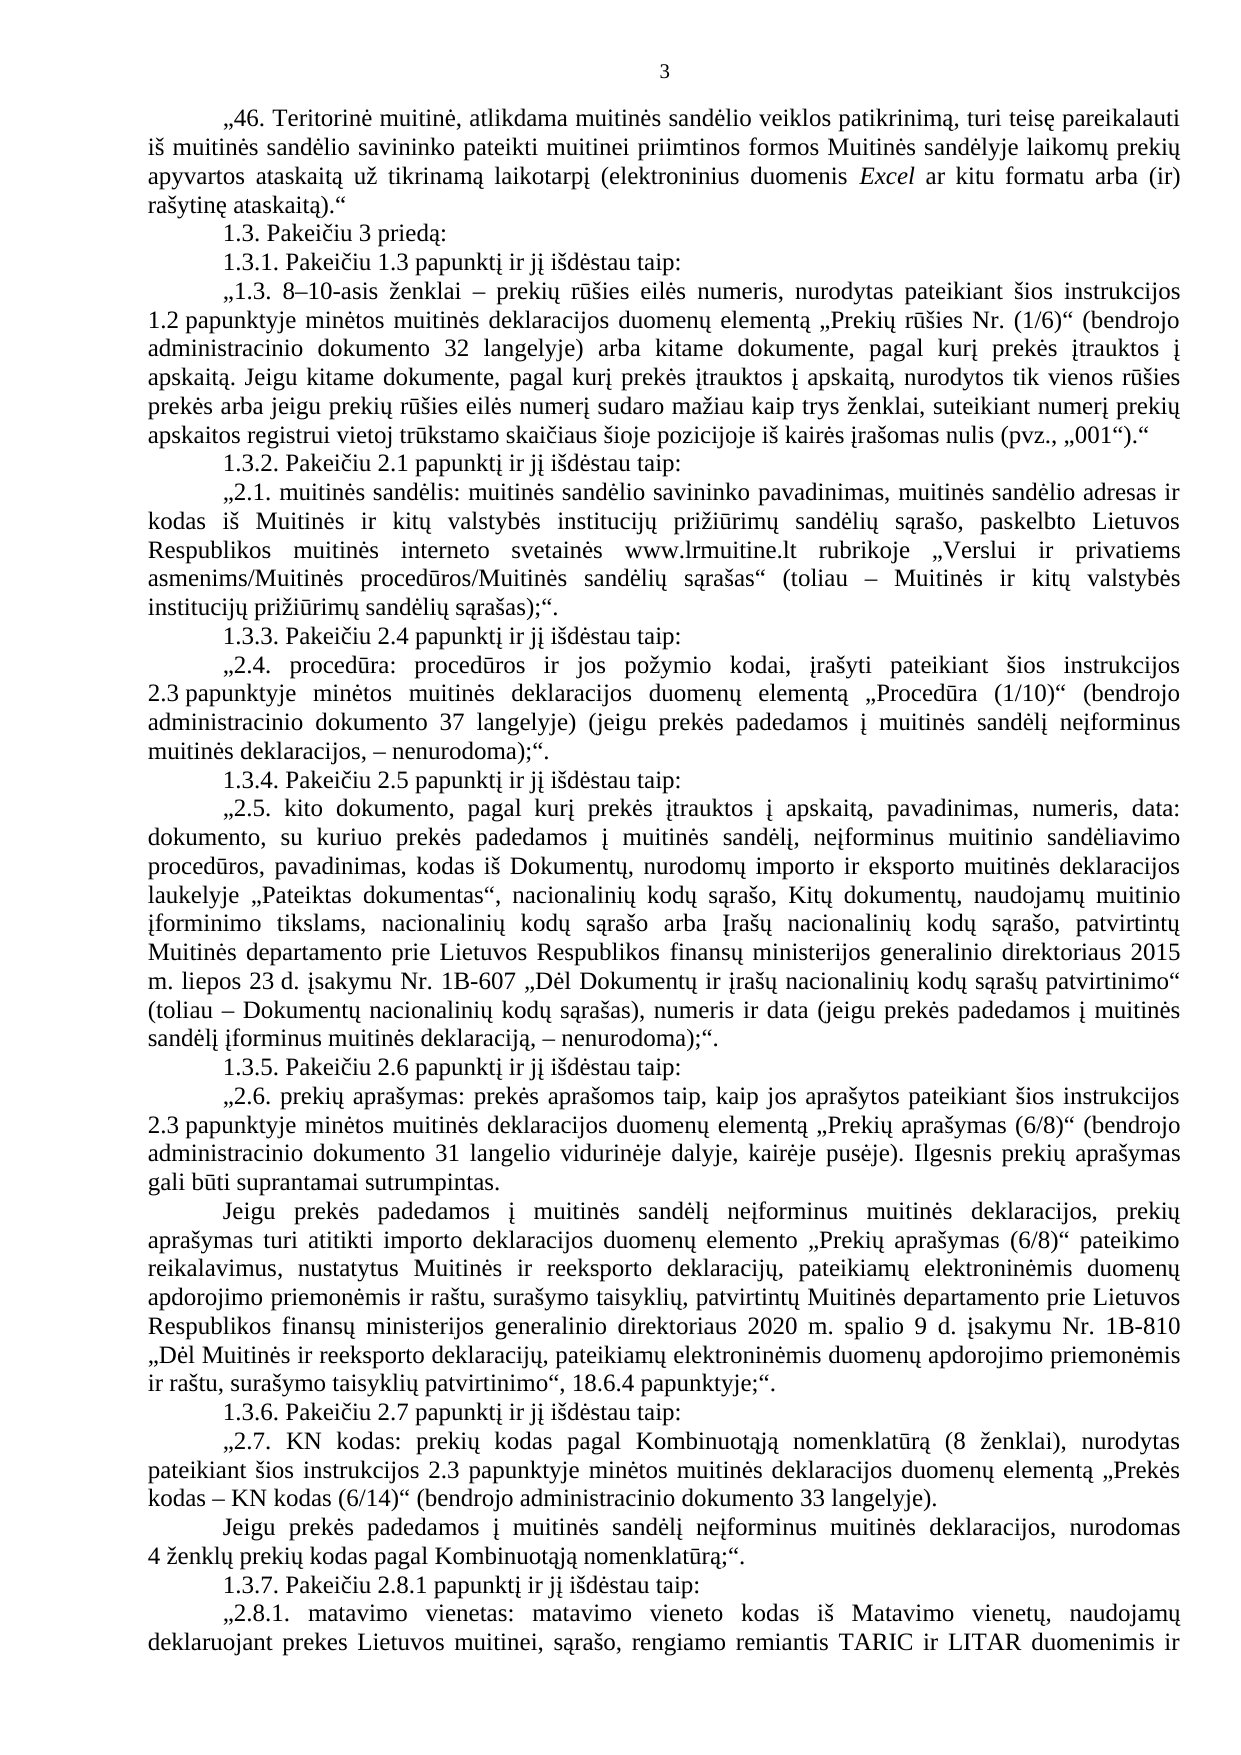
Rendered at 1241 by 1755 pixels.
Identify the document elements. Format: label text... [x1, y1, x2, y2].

text Jeigu prekės padedamos į muitinės sandėlį neįforminus muitinės deklaracijos, prekių aprašymas turi atitikti importo deklaracijos duomenų elemento „Prekių aprašymas (6/8)“ pateikimo reikalavimus, nustatytus Muitinės ir reeksporto deklaracijų, pateikiamų elektroninėmis duomenų apdorojimo priemonėmis ir raštu, surašymo taisyklių, patvirtintų Muitinės departamento prie Lietuvos Respublikos finansų ministerijos generalinio direktoriaus 2020 m. spalio 9 d. įsakymu Nr. 1B-810 „Dėl Muitinės ir reeksporto deklaracijų, pateikiamų elektroninėmis duomenų apdorojimo priemonėmis ir raštu, surašymo taisyklių patvirtinimo“, 18.6.4 papunktyje;“. [148, 1196, 1181, 1397]
text 1.3.5. Pakeičiu 2.6 papunktį ir jį išdėstau taip: [148, 1052, 1181, 1081]
text Jeigu prekės padedamos į muitinės sandėlį neįforminus muitinės deklaracijos, nurodomas 4 ženklų prekių kodas pagal Kombinuotąją nomenklatūrą;“. [148, 1512, 1181, 1570]
text 1.3.6. Pakeičiu 2.7 papunktį ir jį išdėstau taip: [148, 1397, 1181, 1426]
text 1.3. Pakeičiu 3 priedą: [148, 218, 1181, 247]
text 1.3.1. Pakeičiu 1.3 papunktį ir jį išdėstau taip: [148, 247, 1181, 276]
text „2.7. KN kodas: prekių kodas pagal Kombinuotąją nomenklatūrą (8 ženklai), nurodytas pateikiant šios instrukcijos 2.3 papunktyje minėtos muitinės deklaracijos duomenų elementą „Prekės kodas – KN kodas (6/14)“ (bendrojo administracinio dokumento 33 langelyje). [148, 1426, 1181, 1512]
text 1.3.2. Pakeičiu 2.1 papunktį ir jį išdėstau taip: [148, 448, 1181, 477]
text „1.3. 8–10-asis ženklai – prekių rūšies eilės numeris, nurodytas pateikiant šios instrukcijos 1.2 papunktyje minėtos muitinės deklaracijos duomenų elementą „Prekių rūšies Nr. (1/6)“ (bendrojo administracinio dokumento 32 langelyje) arba kitame dokumente, pagal kurį prekės įtrauktos į apskaitą. Jeigu kitame dokumente, pagal kurį prekės įtrauktos į apskaitą, nurodytos tik vienos rūšies prekės arba jeigu prekių rūšies eilės numerį sudaro mažiau kaip trys ženklai, suteikiant numerį prekių apskaitos registrui vietoj trūkstamo skaičiaus šioje pozicijoje iš kairės įrašomas nulis (pvz., „001“).“ [148, 276, 1181, 448]
text 1.3.7. Pakeičiu 2.8.1 papunktį ir jį išdėstau taip: [148, 1570, 1181, 1598]
text „2.4. procedūra: procedūros ir jos požymio kodai, įrašyti pateikiant šios instrukcijos 2.3 papunktyje minėtos muitinės deklaracijos duomenų elementą „Procedūra (1/10)“ (bendrojo administracinio dokumento 37 langelyje) (jeigu prekės padedamos į muitinės sandėlį neįforminus muitinės deklaracijos, – nenurodoma);“. [148, 650, 1181, 765]
text „2.6. prekių aprašymas: prekės aprašomos taip, kaip jos aprašytos pateikiant šios instrukcijos 2.3 papunktyje minėtos muitinės deklaracijos duomenų elementą „Prekių aprašymas (6/8)“ (bendrojo administracinio dokumento 31 langelio vidurinėje dalyje, kairėje pusėje). Ilgesnis prekių aprašymas gali būti suprantamai sutrumpintas. [148, 1081, 1181, 1196]
text „2.8.1. matavimo vienetas: matavimo vieneto kodas iš Matavimo vienetų, naudojamų deklaruojant prekes Lietuvos muitinei, sąrašo, rengiamo remiantis TARIC ir LITAR duomenimis ir [148, 1598, 1181, 1656]
text „2.1. muitinės sandėlis: muitinės sandėlio savininko pavadinimas, muitinės sandėlio adresas ir kodas iš Muitinės ir kitų valstybės institucijų prižiūrimų sandėlių sąrašo, paskelbto Lietuvos Respublikos muitinės interneto svetainės www.lrmuitine.lt rubrikoje „Verslui ir privatiems asmenims/Muitinės procedūros/Muitinės sandėlių sąrašas“ (toliau – Muitinės ir kitų valstybės institucijų prižiūrimų sandėlių sąrašas);“. [148, 477, 1181, 621]
text „46. Teritorinė muitinė, atlikdama muitinės sandėlio veiklos patikrinimą, turi teisę pareikalauti iš muitinės sandėlio savininko pateikti muitinei priimtinos formos Muitinės sandėlyje laikomų prekių apyvartos ataskaitą už tikrinamą laikotarpį (elektroninius duomenis Excel ar kitu formatu arba (ir) rašytinę ataskaitą).“ [148, 103, 1181, 218]
text 1.3.3. Pakeičiu 2.4 papunktį ir jį išdėstau taip: [148, 621, 1181, 650]
text 1.3.4. Pakeičiu 2.5 papunktį ir jį išdėstau taip: [148, 765, 1181, 793]
text „2.5. kito dokumento, pagal kurį prekės įtrauktos į apskaitą, pavadinimas, numeris, data: dokumento, su kuriuo prekės padedamos į muitinės sandėlį, neįforminus muitinio sandėliavimo procedūros, pavadinimas, kodas iš Dokumentų, nurodomų importo ir eksporto muitinės deklaracijos laukelyje „Pateiktas dokumentas“, nacionalinių kodų sąrašo, Kitų dokumentų, naudojamų muitinio įforminimo tikslams, nacionalinių kodų sąrašo arba Įrašų nacionalinių kodų sąrašo, patvirtintų Muitinės departamento prie Lietuvos Respublikos finansų ministerijos generalinio direktoriaus 2015 m. liepos 23 d. įsakymu Nr. 1B-607 „Dėl Dokumentų ir įrašų nacionalinių kodų sąrašų patvirtinimo“ (toliau – Dokumentų nacionalinių kodų sąrašas), numeris ir data (jeigu prekės padedamos į muitinės sandėlį įforminus muitinės deklaraciją, – nenurodoma);“. [148, 793, 1181, 1052]
